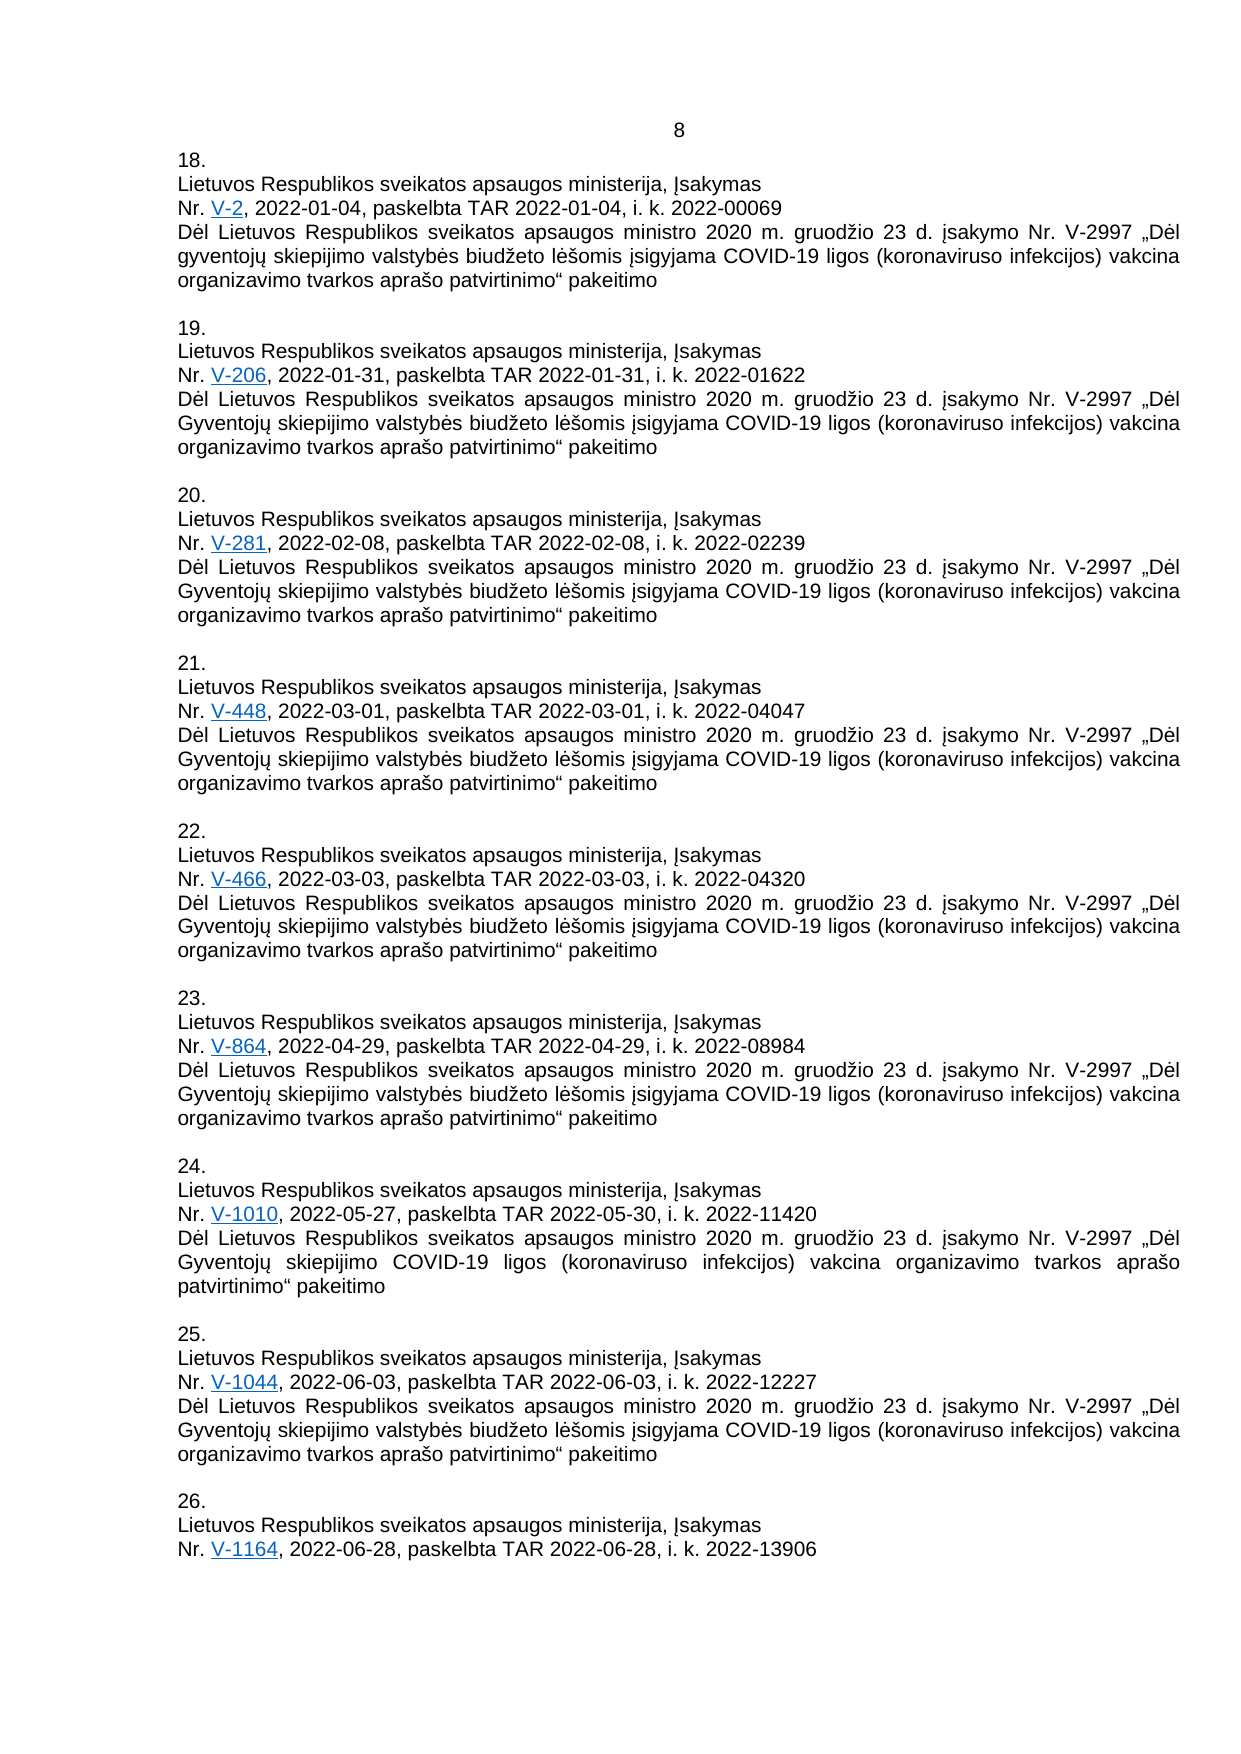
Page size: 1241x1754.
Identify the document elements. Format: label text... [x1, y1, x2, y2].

text Dėl Lietuvos Respublikos sveikatos apsaugos ministro 2020 m. gruodžio 23 d. įsakymo Nr. V-2997 „Dėl Gyventojų skiepijimo valstybės biudžeto lėšomis įsigyjama COVID-19 ligos (koronaviruso infekcijos) vakcina organizavimo tvarkos aprašo patvirtinimo“ pakeitimo [177, 1058, 1181, 1130]
text Nr. V-281, 2022-02-08, paskelbta TAR 2022-02-08, i. k. 2022-02239 [177, 531, 1181, 555]
text 26. [177, 1489, 1181, 1513]
text Nr. V-466, 2022-03-03, paskelbta TAR 2022-03-03, i. k. 2022-04320 [177, 866, 1181, 890]
text Dėl Lietuvos Respublikos sveikatos apsaugos ministro 2020 m. gruodžio 23 d. įsakymo Nr. V-2997 „Dėl Gyventojų skiepijimo valstybės biudžeto lėšomis įsigyjama COVID-19 ligos (koronaviruso infekcijos) vakcina organizavimo tvarkos aprašo patvirtinimo“ pakeitimo [177, 555, 1181, 627]
text Nr. V-1164, 2022-06-28, paskelbta TAR 2022-06-28, i. k. 2022-13906 [177, 1537, 1181, 1561]
text Dėl Lietuvos Respublikos sveikatos apsaugos ministro 2020 m. gruodžio 23 d. įsakymo Nr. V-2997 „Dėl Gyventojų skiepijimo COVID-19 ligos (koronaviruso infekcijos) vakcina organizavimo tvarkos aprašo patvirtinimo“ pakeitimo [177, 1226, 1181, 1298]
text Nr. V-206, 2022-01-31, paskelbta TAR 2022-01-31, i. k. 2022-01622 [177, 363, 1181, 387]
text Nr. V-2, 2022-01-04, paskelbta TAR 2022-01-04, i. k. 2022-00069 [177, 196, 1181, 219]
text Nr. V-1010, 2022-05-27, paskelbta TAR 2022-05-30, i. k. 2022-11420 [177, 1202, 1181, 1226]
text Lietuvos Respublikos sveikatos apsaugos ministerija, Įsakymas [177, 1178, 1181, 1202]
text 22. [177, 818, 1181, 842]
text 18. [177, 148, 1181, 172]
text Dėl Lietuvos Respublikos sveikatos apsaugos ministro 2020 m. gruodžio 23 d. įsakymo Nr. V-2997 „Dėl Gyventojų skiepijimo valstybės biudžeto lėšomis įsigyjama COVID-19 ligos (koronaviruso infekcijos) vakcina organizavimo tvarkos aprašo patvirtinimo“ pakeitimo [177, 1393, 1181, 1465]
text 24. [177, 1154, 1181, 1178]
text 23. [177, 986, 1181, 1010]
text Lietuvos Respublikos sveikatos apsaugos ministerija, Įsakymas [177, 1346, 1181, 1369]
text 19. [177, 315, 1181, 339]
text 20. [177, 483, 1181, 507]
text Dėl Lietuvos Respublikos sveikatos apsaugos ministro 2020 m. gruodžio 23 d. įsakymo Nr. V-2997 „Dėl Gyventojų skiepijimo valstybės biudžeto lėšomis įsigyjama COVID-19 ligos (koronaviruso infekcijos) vakcina organizavimo tvarkos aprašo patvirtinimo“ pakeitimo [177, 723, 1181, 794]
text Lietuvos Respublikos sveikatos apsaugos ministerija, Įsakymas [177, 1513, 1181, 1537]
text Nr. V-864, 2022-04-29, paskelbta TAR 2022-04-29, i. k. 2022-08984 [177, 1034, 1181, 1058]
text Nr. V-1044, 2022-06-03, paskelbta TAR 2022-06-03, i. k. 2022-12227 [177, 1369, 1181, 1393]
text 21. [177, 651, 1181, 675]
text Lietuvos Respublikos sveikatos apsaugos ministerija, Įsakymas [177, 1010, 1181, 1034]
text Lietuvos Respublikos sveikatos apsaugos ministerija, Įsakymas [177, 172, 1181, 196]
text 25. [177, 1322, 1181, 1346]
text Lietuvos Respublikos sveikatos apsaugos ministerija, Įsakymas [177, 675, 1181, 699]
text Dėl Lietuvos Respublikos sveikatos apsaugos ministro 2020 m. gruodžio 23 d. įsakymo Nr. V-2997 „Dėl gyventojų skiepijimo valstybės biudžeto lėšomis įsigyjama COVID-19 ligos (koronaviruso infekcijos) vakcina organizavimo tvarkos aprašo patvirtinimo“ pakeitimo [177, 219, 1181, 291]
text Dėl Lietuvos Respublikos sveikatos apsaugos ministro 2020 m. gruodžio 23 d. įsakymo Nr. V-2997 „Dėl Gyventojų skiepijimo valstybės biudžeto lėšomis įsigyjama COVID-19 ligos (koronaviruso infekcijos) vakcina organizavimo tvarkos aprašo patvirtinimo“ pakeitimo [177, 387, 1181, 459]
text Lietuvos Respublikos sveikatos apsaugos ministerija, Įsakymas [177, 842, 1181, 866]
text Dėl Lietuvos Respublikos sveikatos apsaugos ministro 2020 m. gruodžio 23 d. įsakymo Nr. V-2997 „Dėl Gyventojų skiepijimo valstybės biudžeto lėšomis įsigyjama COVID-19 ligos (koronaviruso infekcijos) vakcina organizavimo tvarkos aprašo patvirtinimo“ pakeitimo [177, 890, 1181, 962]
text Lietuvos Respublikos sveikatos apsaugos ministerija, Įsakymas [177, 507, 1181, 531]
text Lietuvos Respublikos sveikatos apsaugos ministerija, Įsakymas [177, 339, 1181, 363]
text Nr. V-448, 2022-03-01, paskelbta TAR 2022-03-01, i. k. 2022-04047 [177, 699, 1181, 723]
